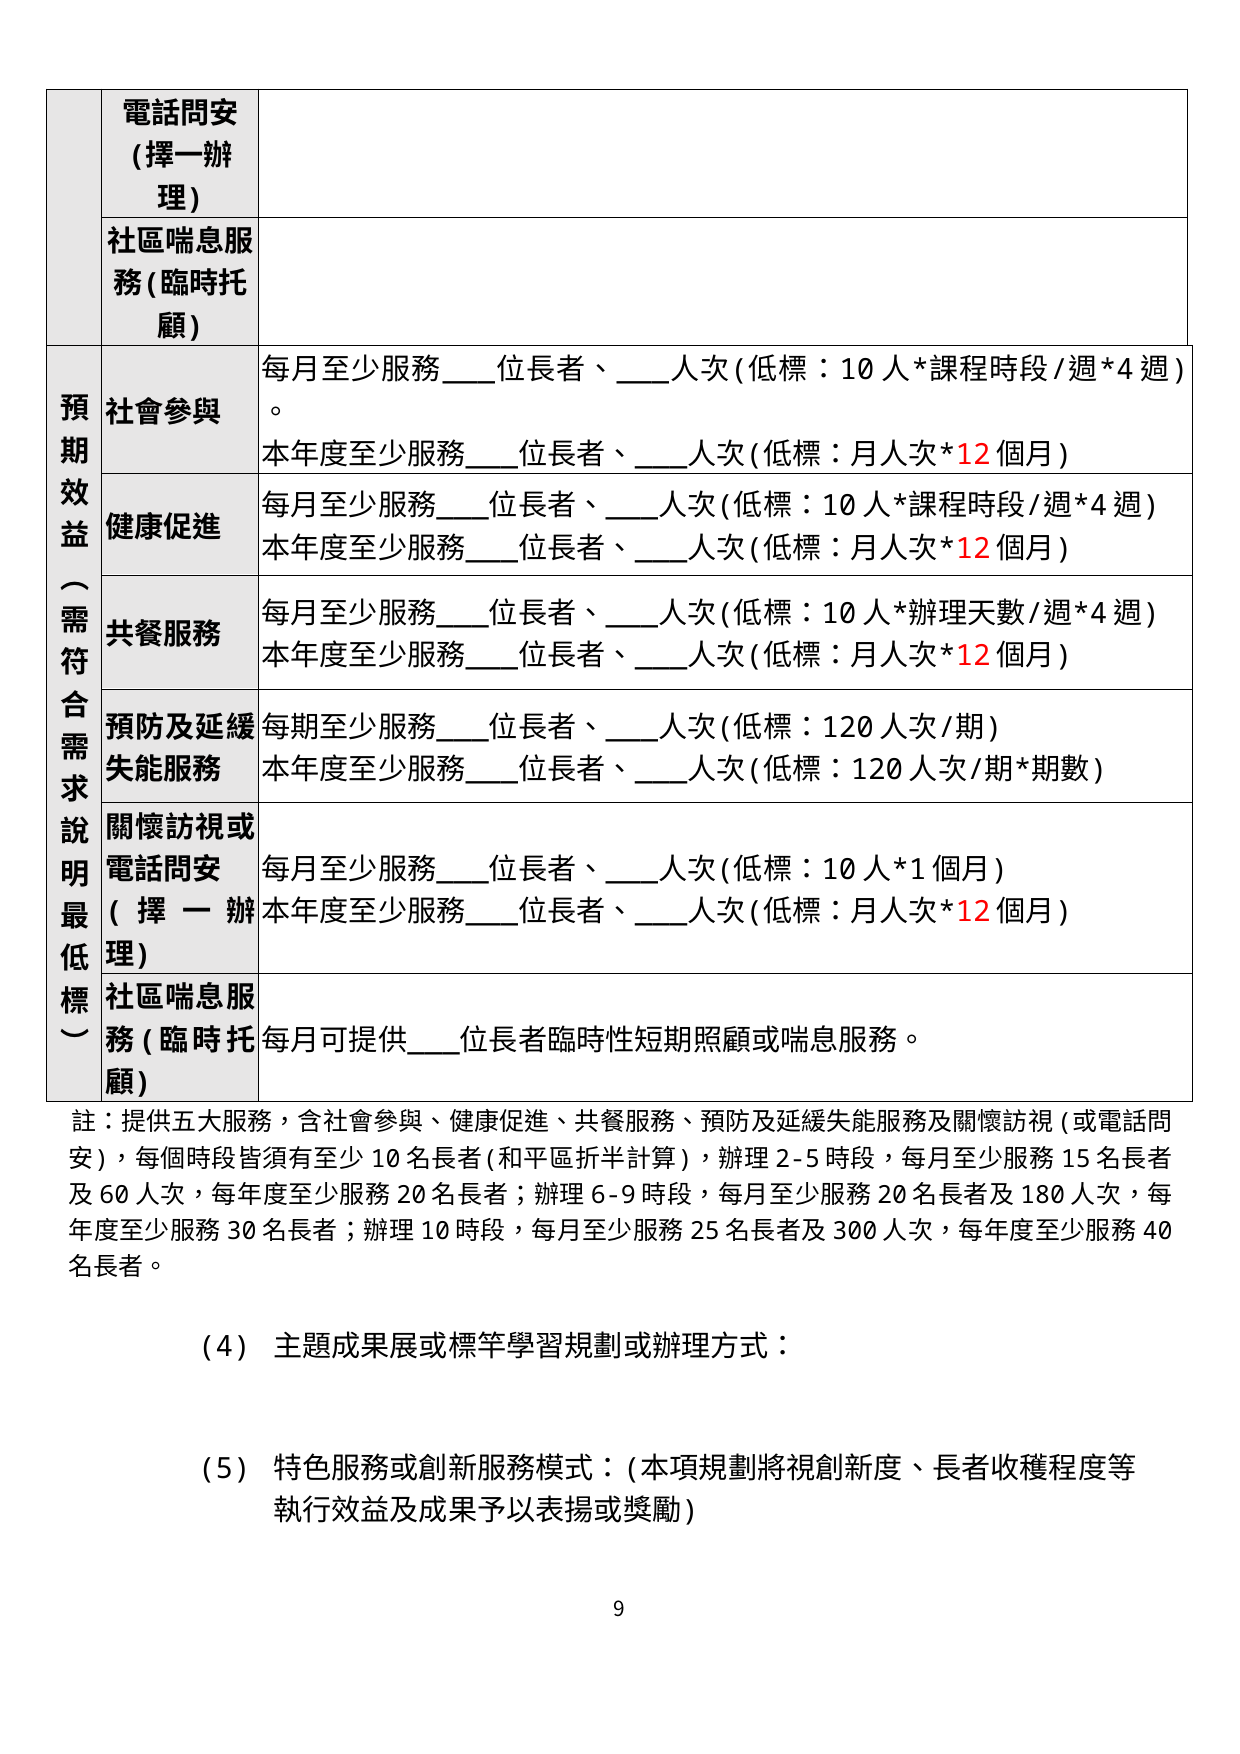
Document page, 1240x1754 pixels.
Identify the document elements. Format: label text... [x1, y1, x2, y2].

table_cell [1188, 217, 1192, 345]
text 註：提供五大服務，含社會參與、健康促進、共餐服務、預防及延緩失能服務及關懷訪視(或電話問安)，每個時段皆須有至少10名長者(和平區折半計算)，辦理2-5時段，每月至少服務15名長者及60人次，每年度至少服務20名長者；辦理6-9時段，每月至少服務20名長者及180人次，每年度至少服務30名長者；辦理10時段，每月至少服務25名長者及300人次，每年度至少服務40名長者。 [68, 1102, 1173, 1283]
table_cell 預 期 效 益 ︵需符合需求說明最低標︶ [47, 346, 101, 1101]
table_cell 社區喘息服務(臨時托顧) [102, 218, 258, 345]
table_cell 每月至少服務___位長者、___人次(低標：10人*課程時段/週*4週) 本年度至少服務___位長者、___人次(低標：月人次*12個月) [259, 474, 1192, 574]
table_cell 每月至少服務___位長者、___人次(低標：10人*課程時段/週*4週) 。 本年度至少服務___位長者、___人次(低標：月人次*12個月) [259, 346, 1192, 473]
table_cell 每月至少服務___位長者、___人次(低標：10人*1個月) 本年度至少服務___位長者、___人次(低標：月人次*12個月) [259, 803, 1192, 973]
table_cell 共餐服務 [102, 576, 258, 688]
table_cell 電話問安 (擇一辦理) [102, 90, 258, 217]
table_cell 每期至少服務___位長者、___人次(低標：120人次/期) 本年度至少服務___位長者、___人次(低標：120人次/期*期數) [259, 690, 1192, 802]
list 主題成果展或標竿學習規劃或辦理方式： [198, 1323, 1141, 1365]
table_cell 預防及延緩失能服務 [102, 690, 258, 802]
table_cell [259, 218, 1187, 345]
table_cell 關懷訪視或電話問安 (擇一辦理) [102, 803, 258, 973]
table_cell 每月至少服務___位長者、___人次(低標：10人*辦理天數/週*4週) 本年度至少服務___位長者、___人次(低標：月人次*12個月) [259, 576, 1192, 688]
list 特色服務或創新服務模式：(本項規劃將視創新度、長者收穫程度等執行效益及成果予以表揚或獎勵) [198, 1444, 1141, 1529]
table_cell 社會參與 [102, 346, 258, 473]
table_cell [1188, 89, 1192, 217]
table_cell [259, 90, 1187, 217]
table_cell 健康促進 [102, 474, 258, 574]
table_cell [47, 90, 101, 345]
table_cell 社區喘息服務(臨時托顧) [102, 974, 258, 1101]
table_cell 每月可提供___位長者臨時性短期照顧或喘息服務。 [259, 974, 1192, 1101]
